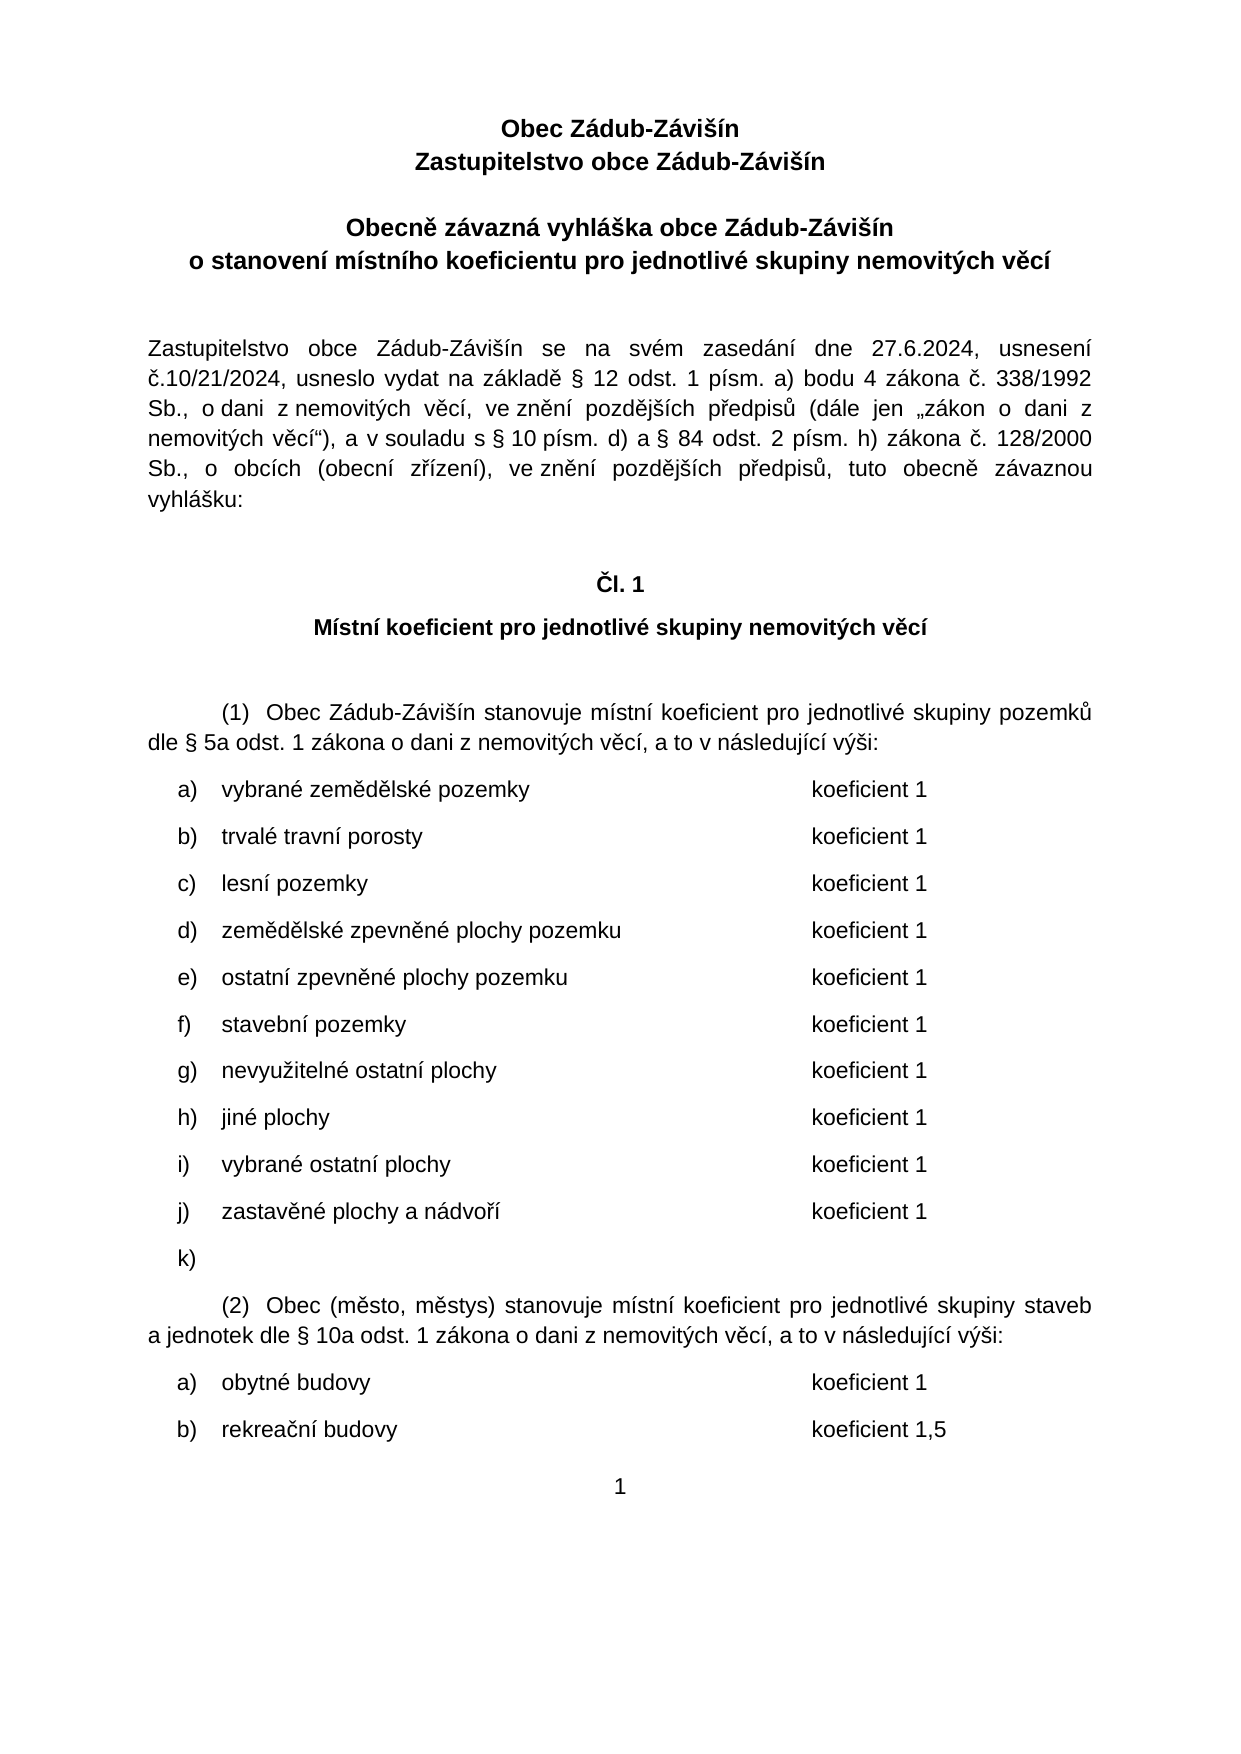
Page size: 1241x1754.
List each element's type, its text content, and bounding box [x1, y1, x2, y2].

list lesní pozemky koeficient 1 [177, 870, 1093, 896]
list ostatní zpevněné plochy pozemku koeficient 1 [177, 964, 1093, 990]
list nevyužitelné ostatní plochy koeficient 1 [177, 1057, 1093, 1084]
text o stanovení místního koeficientu pro jednotlivé skupiny nemovitých věcí [148, 246, 1093, 275]
list jiné plochy koeficient 1 [177, 1104, 1093, 1131]
text Čl. 1 [148, 571, 1093, 597]
list vybrané ostatní plochy koeficient 1 [177, 1151, 1093, 1178]
list rekreační budovy koeficient 1,5 [177, 1416, 1093, 1442]
list stavební pozemky koeficient 1 [177, 1011, 1093, 1037]
text Místní koeficient pro jednotlivé skupiny nemovitých věcí [148, 614, 1093, 640]
list zemědělské zpevněné plochy pozemku koeficient 1 [177, 917, 1093, 943]
list Obec Zádub-Závišín stanovuje místní koeficient pro jednotlivé skupiny pozemků dle § 5a odst. 1 zákona o dani z nemovitých věcí, a to v následující výši: [148, 699, 1093, 756]
text Obecně závazná vyhláška obce Zádub-Závišín [148, 213, 1093, 242]
list Obec (město, městys) stanovuje místní koeficient pro jednotlivé skupiny staveb a jednotek dle § 10a odst. 1 zákona o dani z nemovitých věcí, a to v následující výši: [148, 1292, 1093, 1348]
text Zastupitelstvo obce Zádub-Závišín se na svém zasedání dne 27.6.2024, usnesení č.10/21/2024, usneslo vydat na základě § 12 odst. 1 písm. a) bodu 4 zákona č. 338/1992 Sb., o dani z nemovitých věcí, ve znění pozdějších předpisů (dále jen „zákon o dani z nemovitých věcí“), a v souladu s § 10 písm. d) a § 84 odst. 2 písm. h) zákona č. 128/2000 Sb., o obcích (obecní zřízení), ve znění pozdějších předpisů, tuto obecně závaznou vyhlášku: [148, 334, 1093, 512]
text Zastupitelstvo obce Zádub-Závišín [148, 147, 1093, 176]
list obytné budovy koeficient 1 [177, 1369, 1093, 1395]
list vybrané zemědělské pozemky koeficient 1 [177, 776, 1093, 803]
list zastavěné plochy a nádvoří koeficient 1 [177, 1198, 1093, 1224]
text Obec Zádub-Závišín [148, 114, 1093, 143]
list trvalé travní porosty koeficient 1 [177, 823, 1093, 849]
